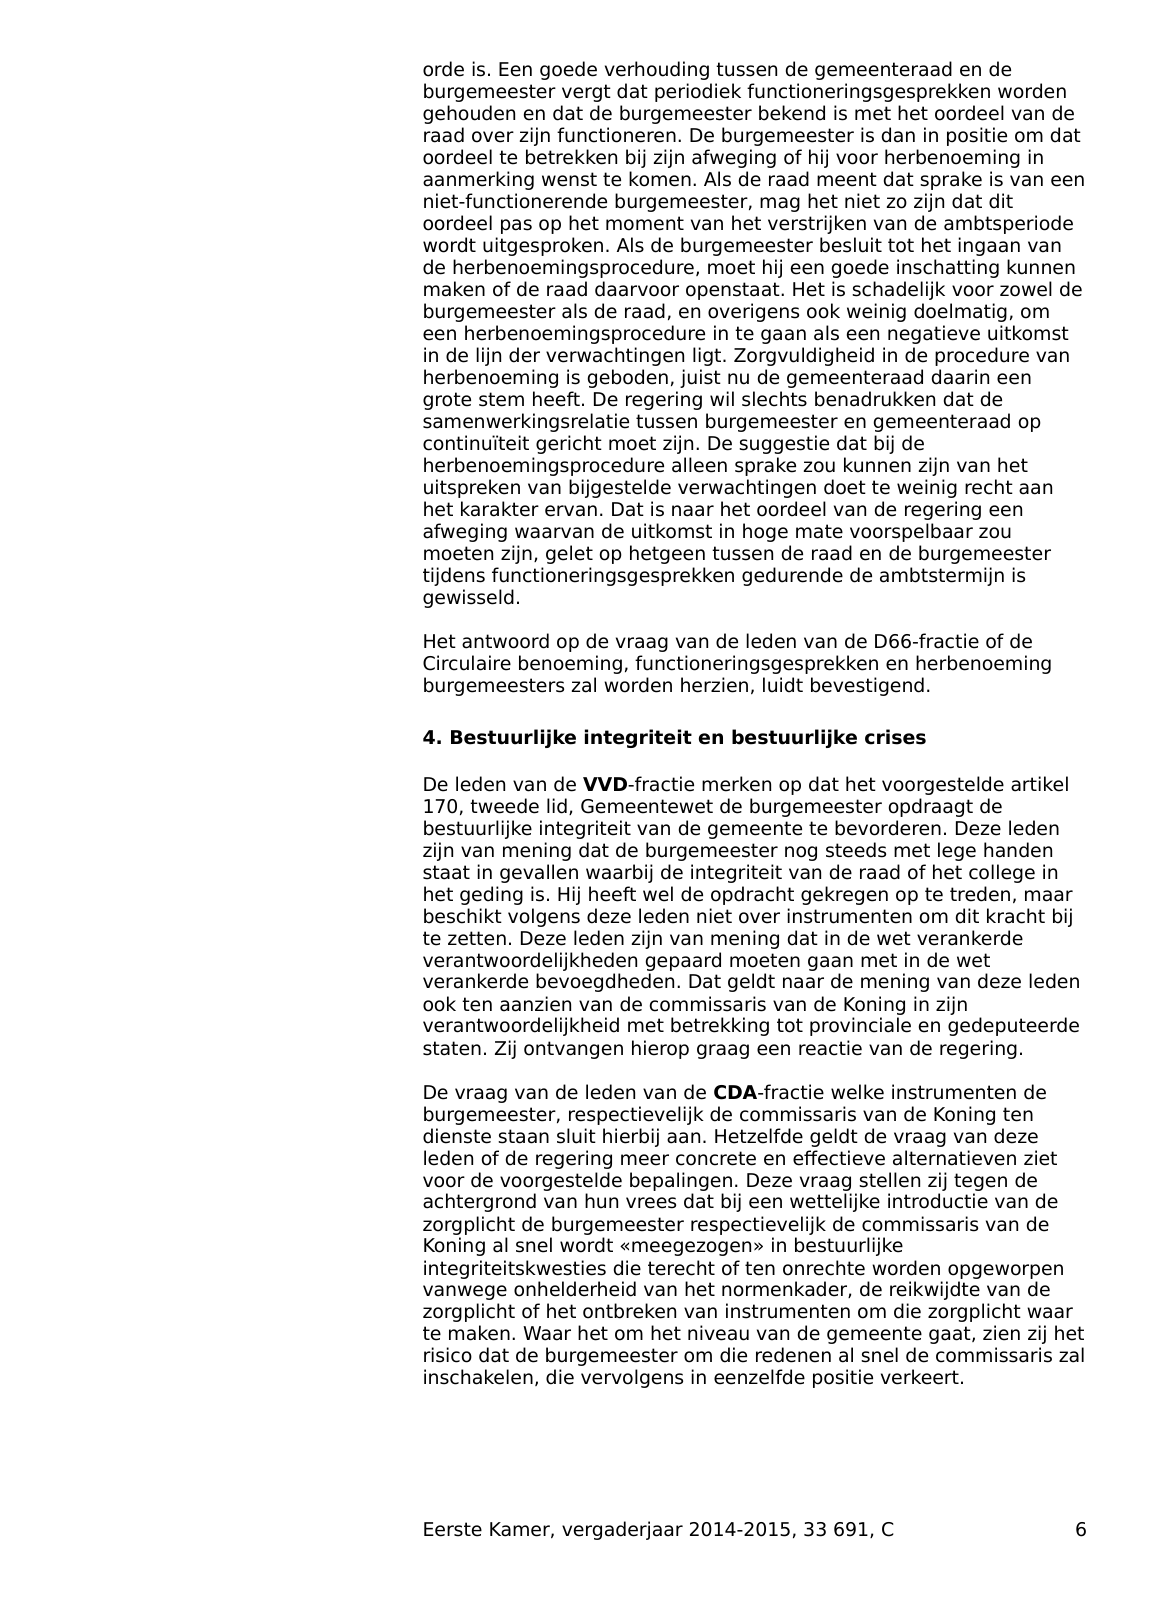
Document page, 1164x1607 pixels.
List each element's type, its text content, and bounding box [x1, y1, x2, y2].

text De leden van de VVD-fractie merken op dat het voorgestelde artikel 170, tweede lid, Gemeentewet de burgemeester opdraagt de bestuurlijke integriteit van de gemeente te bevorderen. Deze leden zijn van mening dat de burgemeester nog steeds met lege handen staat in gevallen waarbij de integriteit van de raad of het college in het geding is. Hij heeft wel de opdracht gekregen op te treden, maar beschikt volgens deze leden niet over instrumenten om dit kracht bij te zetten. Deze leden zijn van mening dat in de wet verankerde verantwoordelijkheden gepaard moeten gaan met in de wet verankerde bevoegdheden. Dat geldt naar de mening van deze leden ook ten aanzien van de commissaris van de Koning in zijn verantwoordelijkheid met betrekking tot provinciale en gedeputeerde staten. Zij ontvangen hierop graag een reactie van de regering. [422, 774, 1087, 1059]
text Het antwoord op de vraag van de leden van de D66-fractie of de Circulaire benoeming, functioneringsgesprekken en herbenoeming burgemeesters zal worden herzien, luidt bevestigend. [422, 631, 1087, 697]
text orde is. Een goede verhouding tussen de gemeenteraad en de burgemeester vergt dat periodiek functioneringsgesprekken worden gehouden en dat de burgemeester bekend is met het oordeel van de raad over zijn functioneren. De burgemeester is dan in positie om dat oordeel te betrekken bij zijn afweging of hij voor herbenoeming in aanmerking wenst te komen. Als de raad meent dat sprake is van een niet-functionerende burgemeester, mag het niet zo zijn dat dit oordeel pas op het moment van het verstrijken van de ambtsperiode wordt uitgesproken. Als de burgemeester besluit tot het ingaan van de herbenoemingsprocedure, moet hij een goede inschatting kunnen maken of de raad daarvoor openstaat. Het is schadelijk voor zowel de burgemeester als de raad, en overigens ook weinig doelmatig, om een herbenoemingsprocedure in te gaan als een negatieve uitkomst in de lijn der verwachtingen ligt. Zorgvuldigheid in de procedure van herbenoeming is geboden, juist nu de gemeenteraad daarin een grote stem heeft. De regering wil slechts benadrukken dat de samenwerkingsrelatie tussen burgemeester en gemeenteraad op continuïteit gericht moet zijn. De suggestie dat bij de herbenoemingsprocedure alleen sprake zou kunnen zijn van het uitspreken van bijgestelde verwachtingen doet te weinig recht aan het karakter ervan. Dat is naar het oordeel van de regering een afweging waarvan de uitkomst in hoge mate voorspelbaar zou moeten zijn, gelet op hetgeen tussen de raad en de burgemeester tijdens functioneringsgesprekken gedurende de ambtstermijn is gewisseld. [422, 59, 1087, 608]
text De vraag van de leden van de CDA-fractie welke instrumenten de burgemeester, respectievelijk de commissaris van de Koning ten dienste staan sluit hierbij aan. Hetzelfde geldt de vraag van deze leden of de regering meer concrete en effectieve alternatieven ziet voor de voorgestelde bepalingen. Deze vraag stellen zij tegen de achtergrond van hun vrees dat bij een wettelijke introductie van de zorgplicht de burgemeester respectievelijk de commissaris van de Koning al snel wordt «meegezogen» in bestuurlijke integriteitskwesties die terecht of ten onrechte worden opgeworpen vanwege onhelderheid van het normenkader, de reikwijdte van de zorgplicht of het ontbreken van instrumenten om die zorgplicht waar te maken. Waar het om het niveau van de gemeente gaat, zien zij het risico dat de burgemeester om die redenen al snel de commissaris zal inschakelen, die vervolgens in eenzelfde positie verkeert. [422, 1082, 1087, 1389]
subtitle 4. Bestuurlijke integriteit en bestuurlijke crises [422, 727, 1087, 749]
